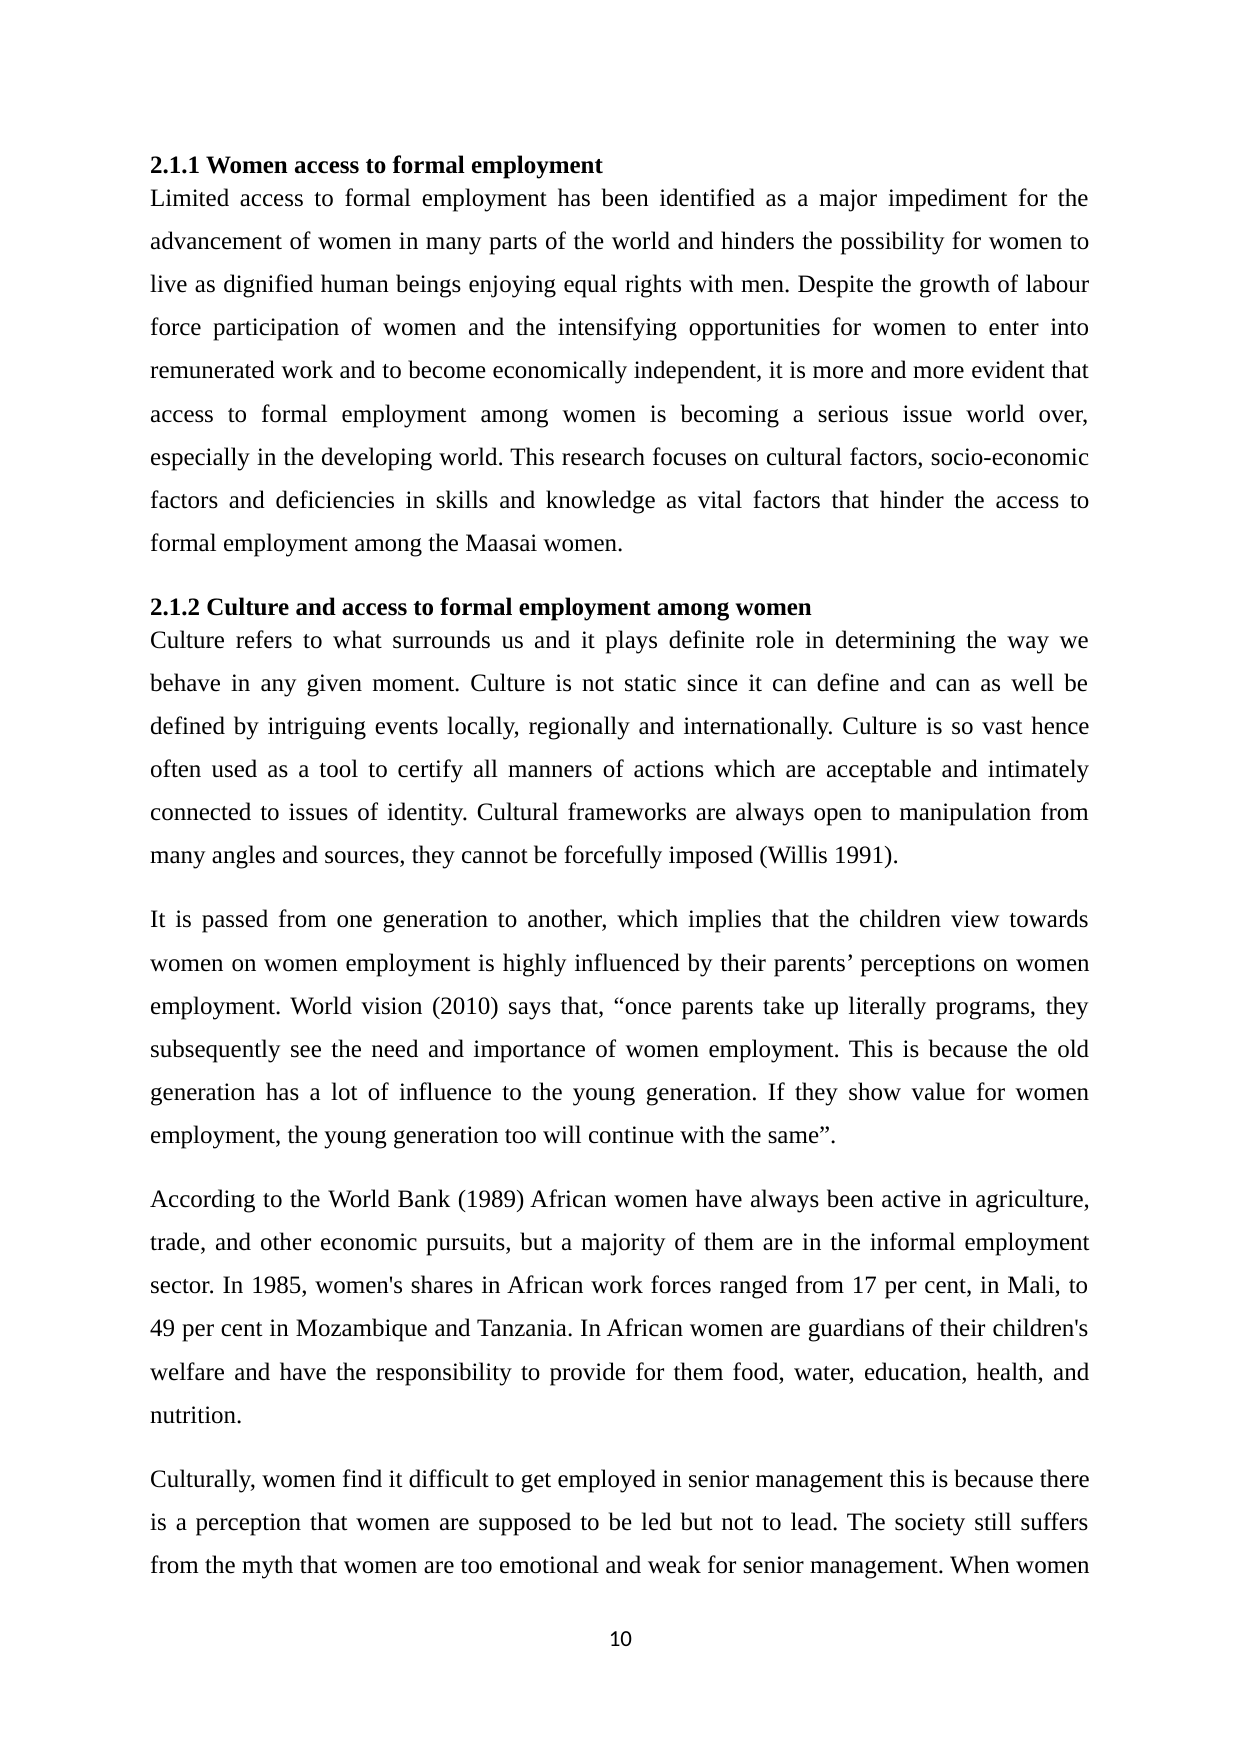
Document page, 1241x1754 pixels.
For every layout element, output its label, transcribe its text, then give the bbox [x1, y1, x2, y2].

text According to the World Bank (1989) African women have always been active in agriculture, trade, and other economic pursuits, but a majority of them are in the informal employment sector. In 1985, women's shares in African work forces ranged from 17 per cent, in Mali, to 49 per cent in Mozambique and Tanzania. In African women are guardians of their children's welfare and have the responsibility to provide for them food, water, education, health, and nutrition. [150, 1184, 1090, 1428]
text It is passed from one generation to another, which implies that the children view towards women on women employment is highly influenced by their parents’ perceptions on women employment. World vision (2010) says that, “once parents take up literally programs, they subsequently see the need and importance of women employment. This is because the old generation has a lot of influence to the young generation. If they show value for women employment, the young generation too will continue with the same”. [150, 904, 1090, 1149]
subtitle 2.1.2 Culture and access to formal employment among women [150, 592, 1090, 621]
text Culturally, women find it difficult to get employed in senior management this is because there is a perception that women are supposed to be led but not to lead. The society still suffers from the myth that women are too emotional and weak for senior management. When women [150, 1464, 1090, 1579]
text Culture refers to what surrounds us and it plays definite role in determining the way we behave in any given moment. Culture is not static since it can define and can as well be defined by intriguing events locally, regionally and internationally. Culture is so vast hence often used as a tool to certify all manners of actions which are acceptable and intimately connected to issues of identity. Cultural frameworks are always open to manipulation from many angles and sources, they cannot be forcefully imposed (Willis 1991). [150, 625, 1090, 869]
text Limited access to formal employment has been identified as a major impediment for the advancement of women in many parts of the world and hinders the possibility for women to live as dignified human beings enjoying equal rights with men. Despite the growth of labour force participation of women and the intensifying opportunities for women to enter into remunerated work and to become economically independent, it is more and more evident that access to formal employment among women is becoming a serious issue world over, especially in the developing world. This research focuses on cultural factors, socio-economic factors and deficiencies in skills and knowledge as vital factors that hinder the access to formal employment among the Maasai women. [150, 183, 1090, 557]
subtitle 2.1.1 Women access to formal employment [150, 150, 1090, 179]
